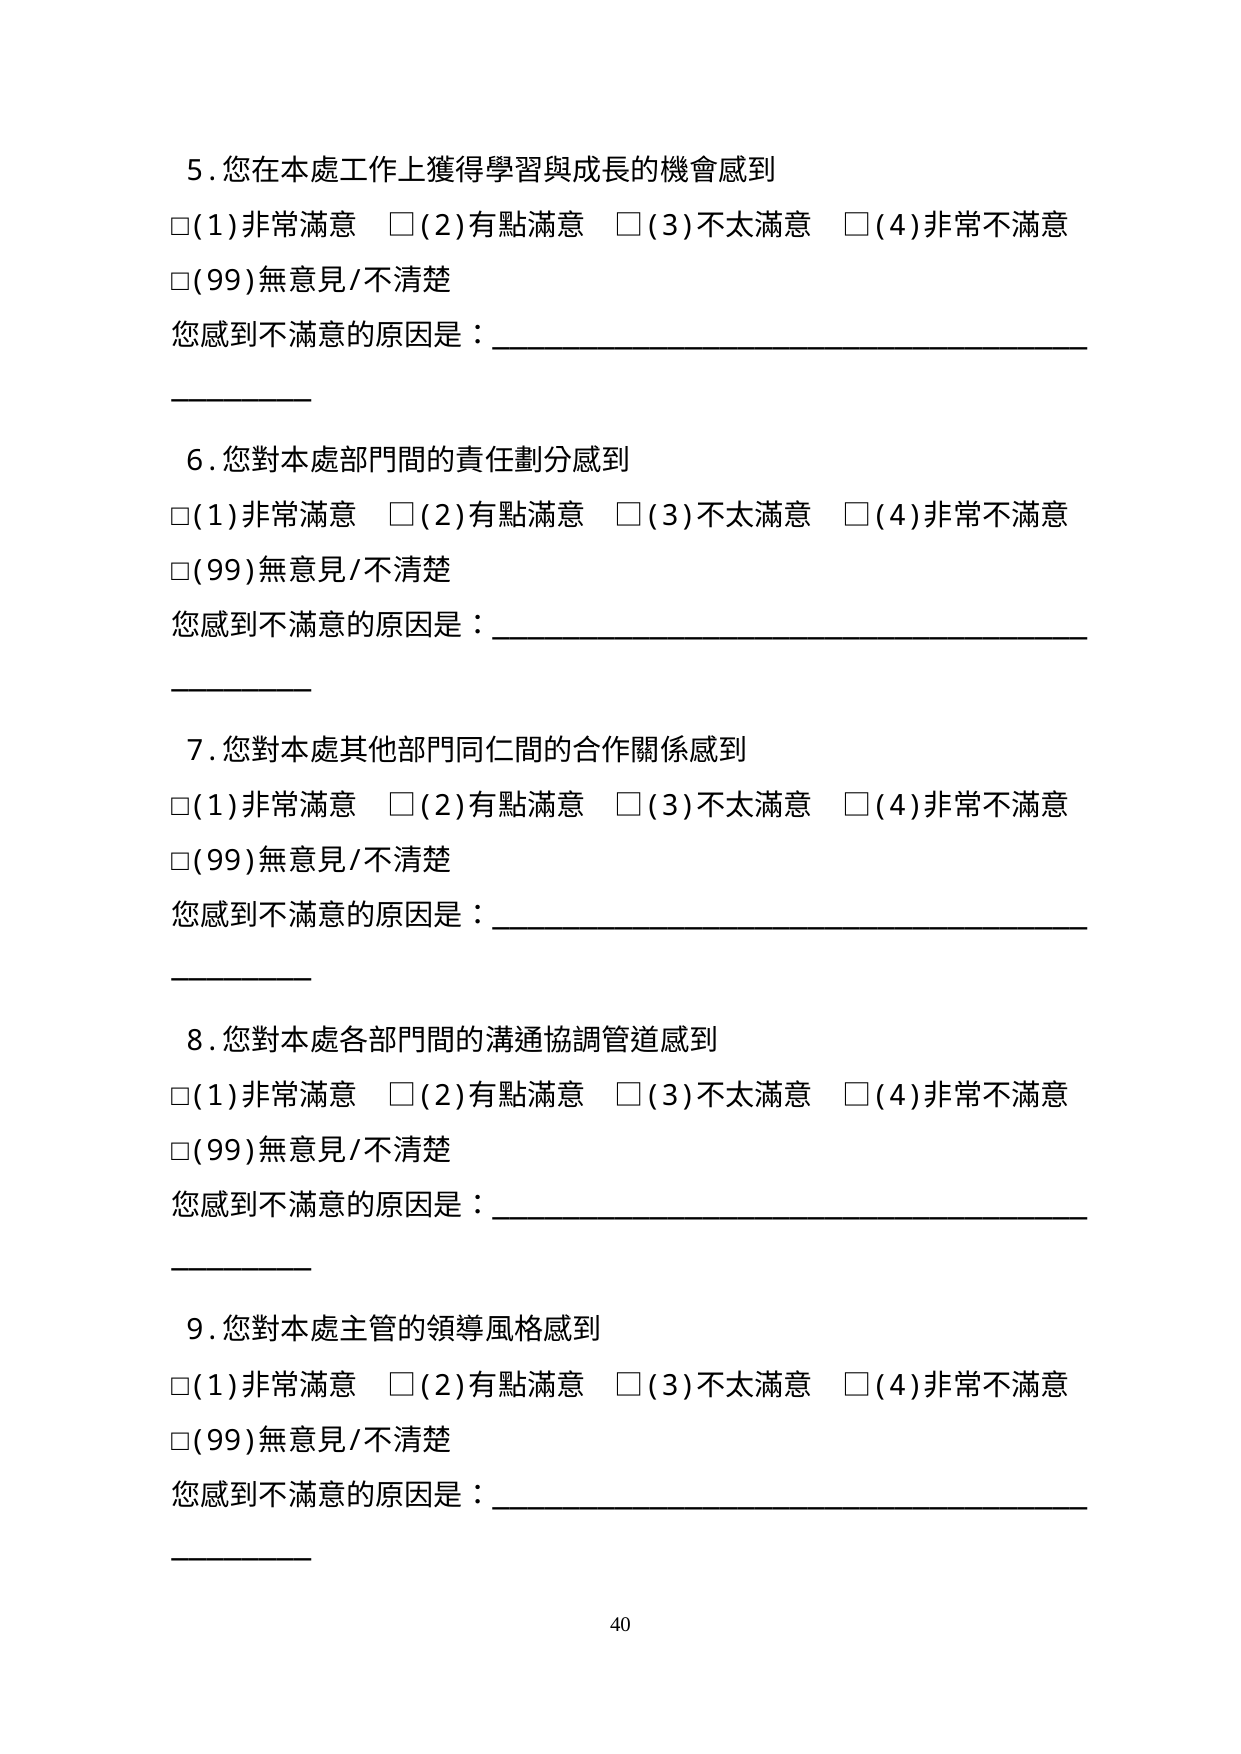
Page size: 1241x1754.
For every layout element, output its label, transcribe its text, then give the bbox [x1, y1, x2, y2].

text □(99)無意見/不清楚 [171, 546, 1104, 589]
text 您感到不滿意的原因是：__________________________________________ [171, 602, 1104, 696]
text □(1)非常滿意 □(2)有點滿意 □(3)不太滿意 □(4)非常不滿意 [171, 201, 1104, 244]
list 您對本處主管的領導風格感到 [186, 1306, 1104, 1348]
text □(99)無意見/不清楚 [171, 1126, 1104, 1169]
list 您對本處部門間的責任劃分感到 [186, 436, 1104, 479]
text □(1)非常滿意 □(2)有點滿意 □(3)不太滿意 □(4)非常不滿意 [171, 781, 1104, 824]
text 您感到不滿意的原因是：__________________________________________ [171, 1181, 1104, 1275]
list 您在本處工作上獲得學習與成長的機會感到 [186, 146, 1104, 189]
text □(99)無意見/不清楚 [171, 257, 1104, 299]
list 您對本處各部門間的溝通協調管道感到 [186, 1016, 1104, 1058]
text □(99)無意見/不清楚 [171, 836, 1104, 879]
text □(99)無意見/不清楚 [171, 1416, 1104, 1458]
text 您感到不滿意的原因是：__________________________________________ [171, 1471, 1104, 1565]
text □(1)非常滿意 □(2)有點滿意 □(3)不太滿意 □(4)非常不滿意 [171, 1361, 1104, 1403]
text □(1)非常滿意 □(2)有點滿意 □(3)不太滿意 □(4)非常不滿意 [171, 491, 1104, 534]
text 您感到不滿意的原因是：__________________________________________ [171, 312, 1104, 406]
text 您感到不滿意的原因是：__________________________________________ [171, 891, 1104, 985]
text □(1)非常滿意 □(2)有點滿意 □(3)不太滿意 □(4)非常不滿意 [171, 1071, 1104, 1113]
list 您對本處其他部門同仁間的合作關係感到 [186, 726, 1104, 768]
